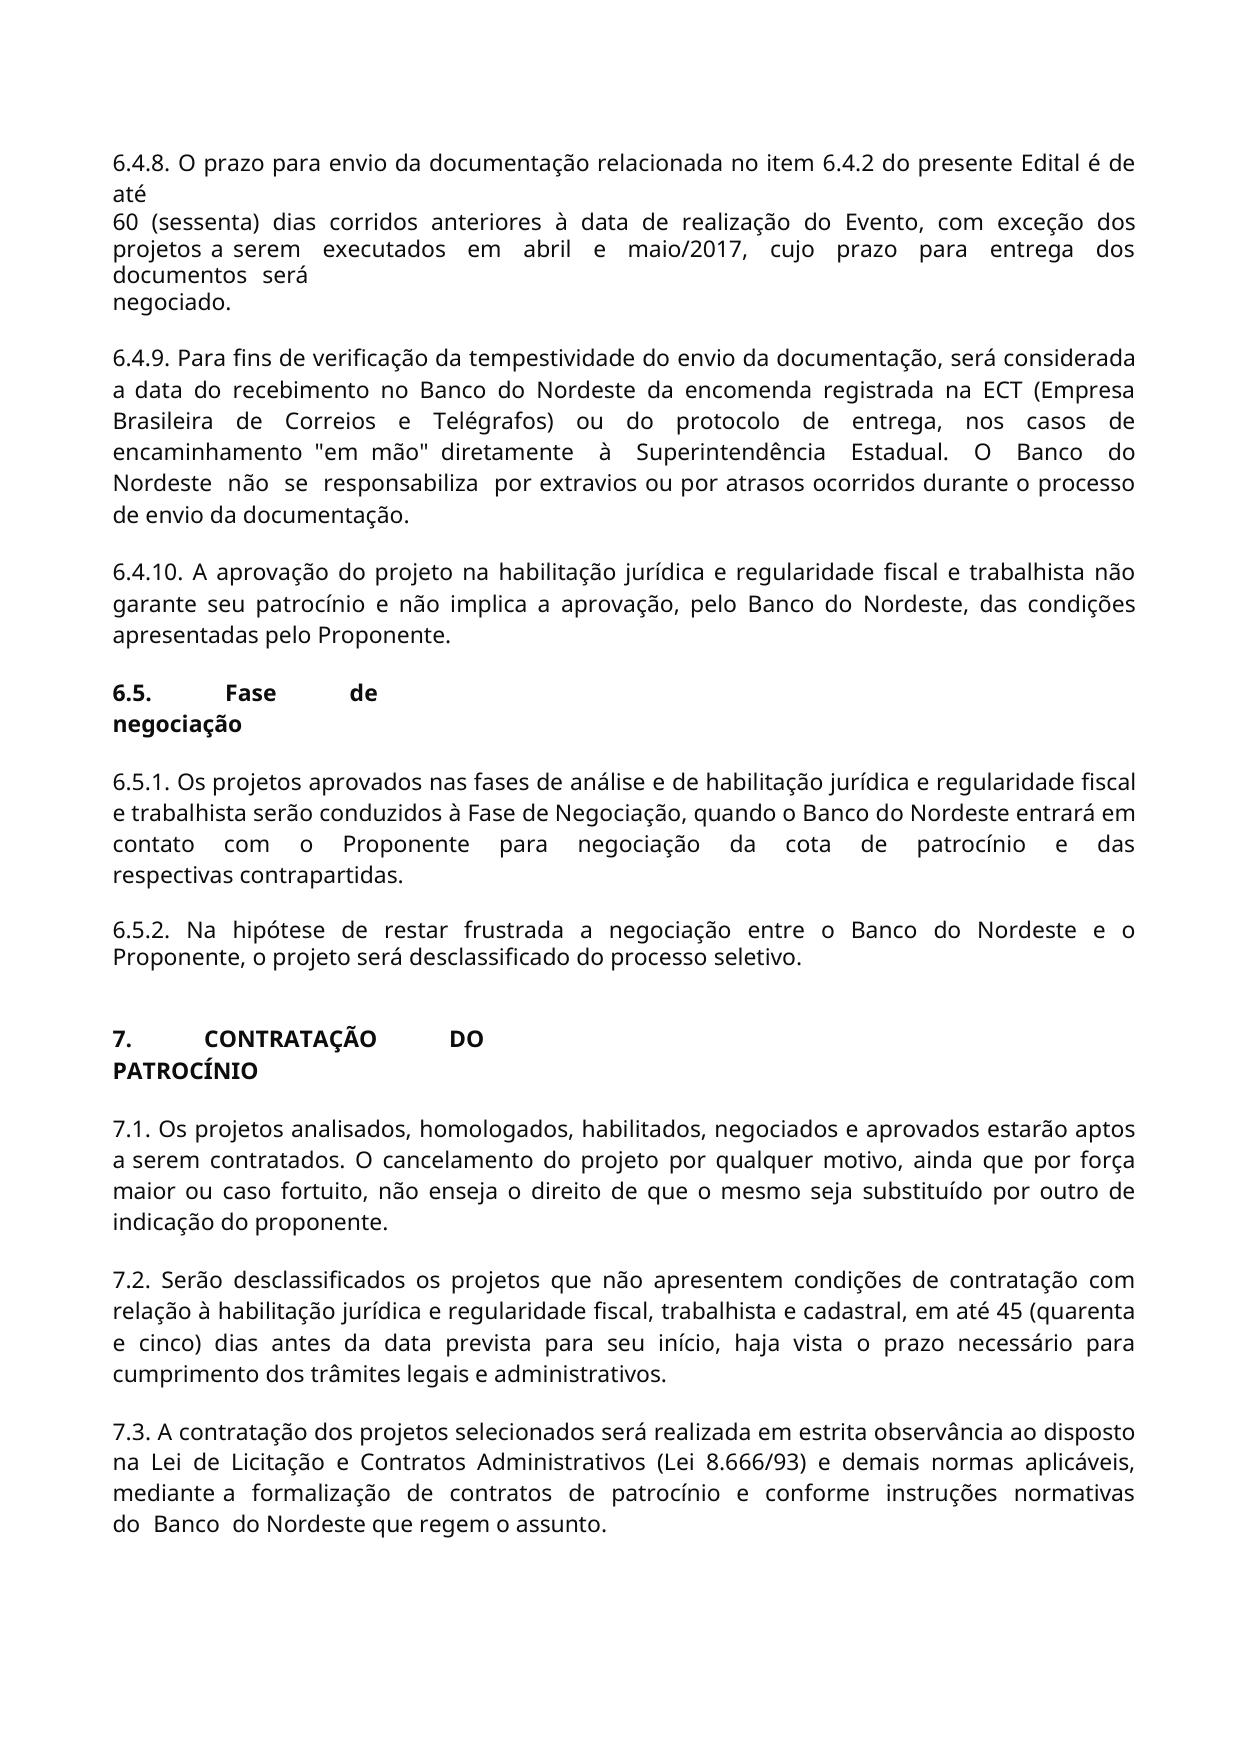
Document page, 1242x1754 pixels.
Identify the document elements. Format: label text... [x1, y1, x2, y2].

text 6.5.2. Na hipótese de restar frustrada a negociação entre o Banco do Nordeste e o Proponente, o projeto será desclassificado do processo seletivo. [112, 918, 1135, 971]
text 6.5.1. Os projetos aprovados nas fases de análise e de habilitação jurídica e regularidade fiscal e trabalhista serão conduzidos à Fase de Negociação, quando o Banco do Nordeste entrará em contato com o Proponente para negociação da cota de patrocínio e das respectivas contrapartidas. [112, 766, 1136, 891]
text 6.4.8. O prazo para envio da documentação relacionada no item 6.4.2 do presente Edital é de até [112, 147, 1135, 209]
text 7.1. Os projetos analisados, homologados, habilitados, negociados e aprovados estarão aptos a serem contratados. O cancelamento do projeto por qualquer motivo, ainda que por força maior ou caso fortuito, não enseja o direito de que o mesmo seja substituído por outro de indicação do proponente. [112, 1113, 1136, 1238]
text 7. CONTRATAÇÃO DO PATROCÍNIO [112, 1023, 484, 1086]
text 6.4.10. A aprovação do projeto na habilitação jurídica e regularidade fiscal e trabalhista não garante seu patrocínio e não implica a aprovação, pelo Banco do Nordeste, das condições apresentadas pelo Proponente. [112, 556, 1136, 650]
text negociado. [112, 289, 231, 316]
text 6.4.9. Para fins de verificação da tempestividade do envio da documentação, será considerada a data do recebimento no Banco do Nordeste da encomenda registrada na ECT (Empresa Brasileira de Correios e Telégrafos) ou do protocolo de entrega, nos casos de encaminhamento "em mão" diretamente à Superintendência Estadual. O Banco do Nordeste não se responsabiliza por extravios ou por atrasos ocorridos durante o processo de envio da documentação. [112, 342, 1136, 530]
text 6.5. Fase de negociação [112, 677, 378, 739]
text 60 (sessenta) dias corridos anteriores à data de realização do Evento, com exceção dos projetos a serem executados em abril e maio/2017, cujo prazo para entrega dos documentos será [112, 209, 1136, 289]
text 7.2. Serão desclassificados os projetos que não apresentem condições de contratação com relação à habilitação jurídica e regularidade fiscal, trabalhista e cadastral, em até 45 (quarenta e cinco) dias antes da data prevista para seu início, haja vista o prazo necessário para cumprimento dos trâmites legais e administrativos. [112, 1264, 1136, 1389]
text 7.3. A contratação dos projetos selecionados será realizada em estrita observância ao disposto na Lei de Licitação e Contratos Administrativos (Lei 8.666/93) e demais normas aplicáveis, mediante a formalização de contratos de patrocínio e conforme instruções normativas do Banco do Nordeste que regem o assunto. [112, 1416, 1136, 1539]
